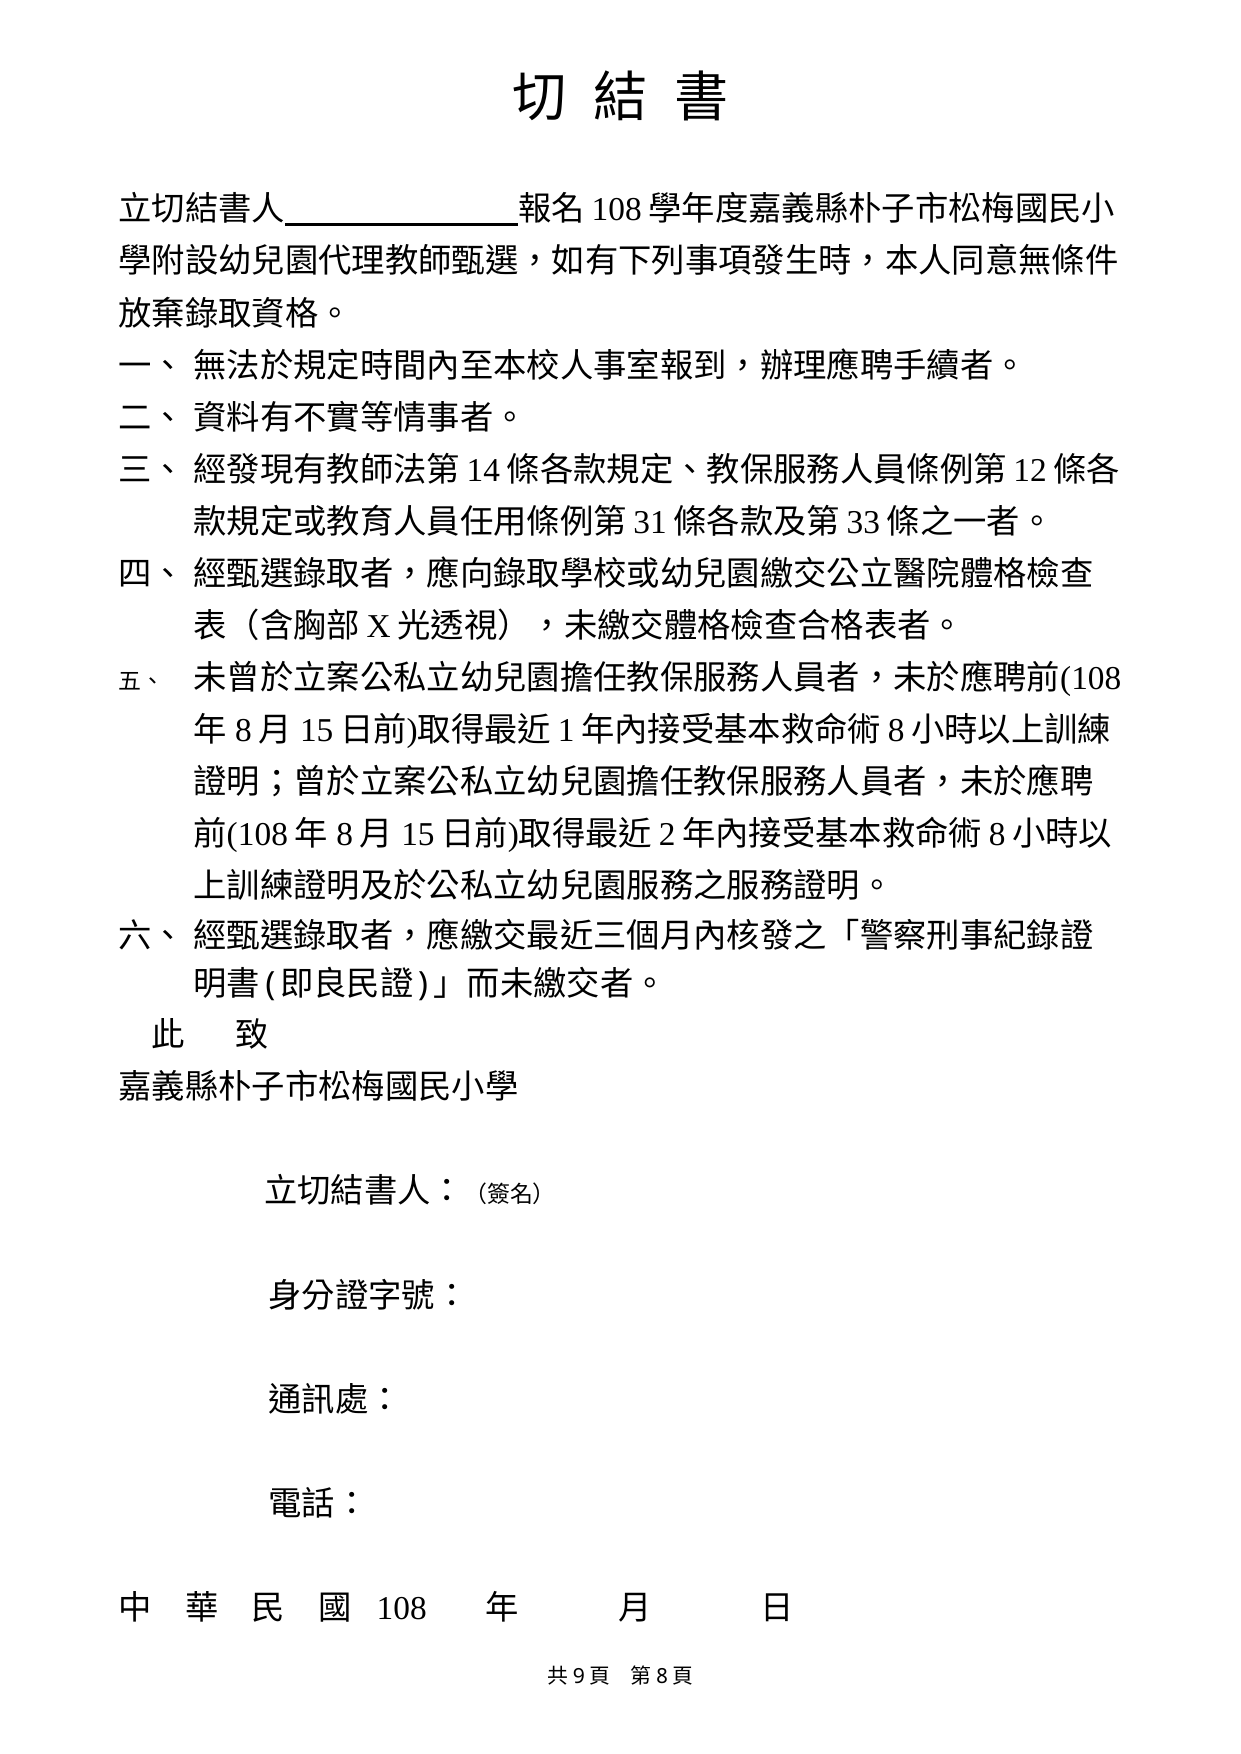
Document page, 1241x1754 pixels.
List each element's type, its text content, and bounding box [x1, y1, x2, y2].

text 中 華 民 國 108 年 月 日 [118, 1578, 1122, 1630]
list 經甄選錄取者，應向錄取學校或幼兒園繳交公立醫院體格檢查表（含胸部X光透視），未繳交體格檢查合格表者。 [118, 544, 1122, 648]
text 電話： [118, 1474, 1122, 1526]
list 資料有不實等情事者。 [118, 387, 1122, 439]
list 未曾於立案公私立幼兒園擔任教保服務人員者，未於應聘前(108年 8月 15日前)取得最近1年內接受基本救命術8小時以上訓練證明；曾於立案公私立幼兒園擔任教保服務人員者，未於應聘前(108年 8月 15日前)取得最近2年內接受基本救命術8小時以上訓練證明及於公私立幼兒園服務之服務證明。 [118, 648, 1122, 908]
text 立切結書人：（簽名） [118, 1161, 1122, 1213]
text 身分證字號： [118, 1265, 1122, 1317]
text 嘉義縣朴子市松梅國民小學 [118, 1057, 1122, 1109]
text 通訊處： [118, 1369, 1122, 1422]
list 經發現有教師法第14條各款規定、教保服務人員條例第12條各款規定或教育人員任用條例第31條各款及第33條之一者。 [118, 439, 1122, 544]
list 無法於規定時間內至本校人事室報到，辦理應聘手續者。 [118, 335, 1122, 387]
text 此 致 [118, 1005, 1122, 1057]
text 立切結書人 報名108學年度嘉義縣朴子市松梅國民小學附設幼兒園代理教師甄選，如有下列事項發生時，本人同意無條件放棄錄取資格。 [118, 179, 1122, 335]
text 切 結 書 [118, 75, 1122, 127]
list 經甄選錄取者，應繳交最近三個月內核發之「警察刑事紀錄證明書(即良民證)」而未繳交者。 [118, 908, 1122, 1005]
